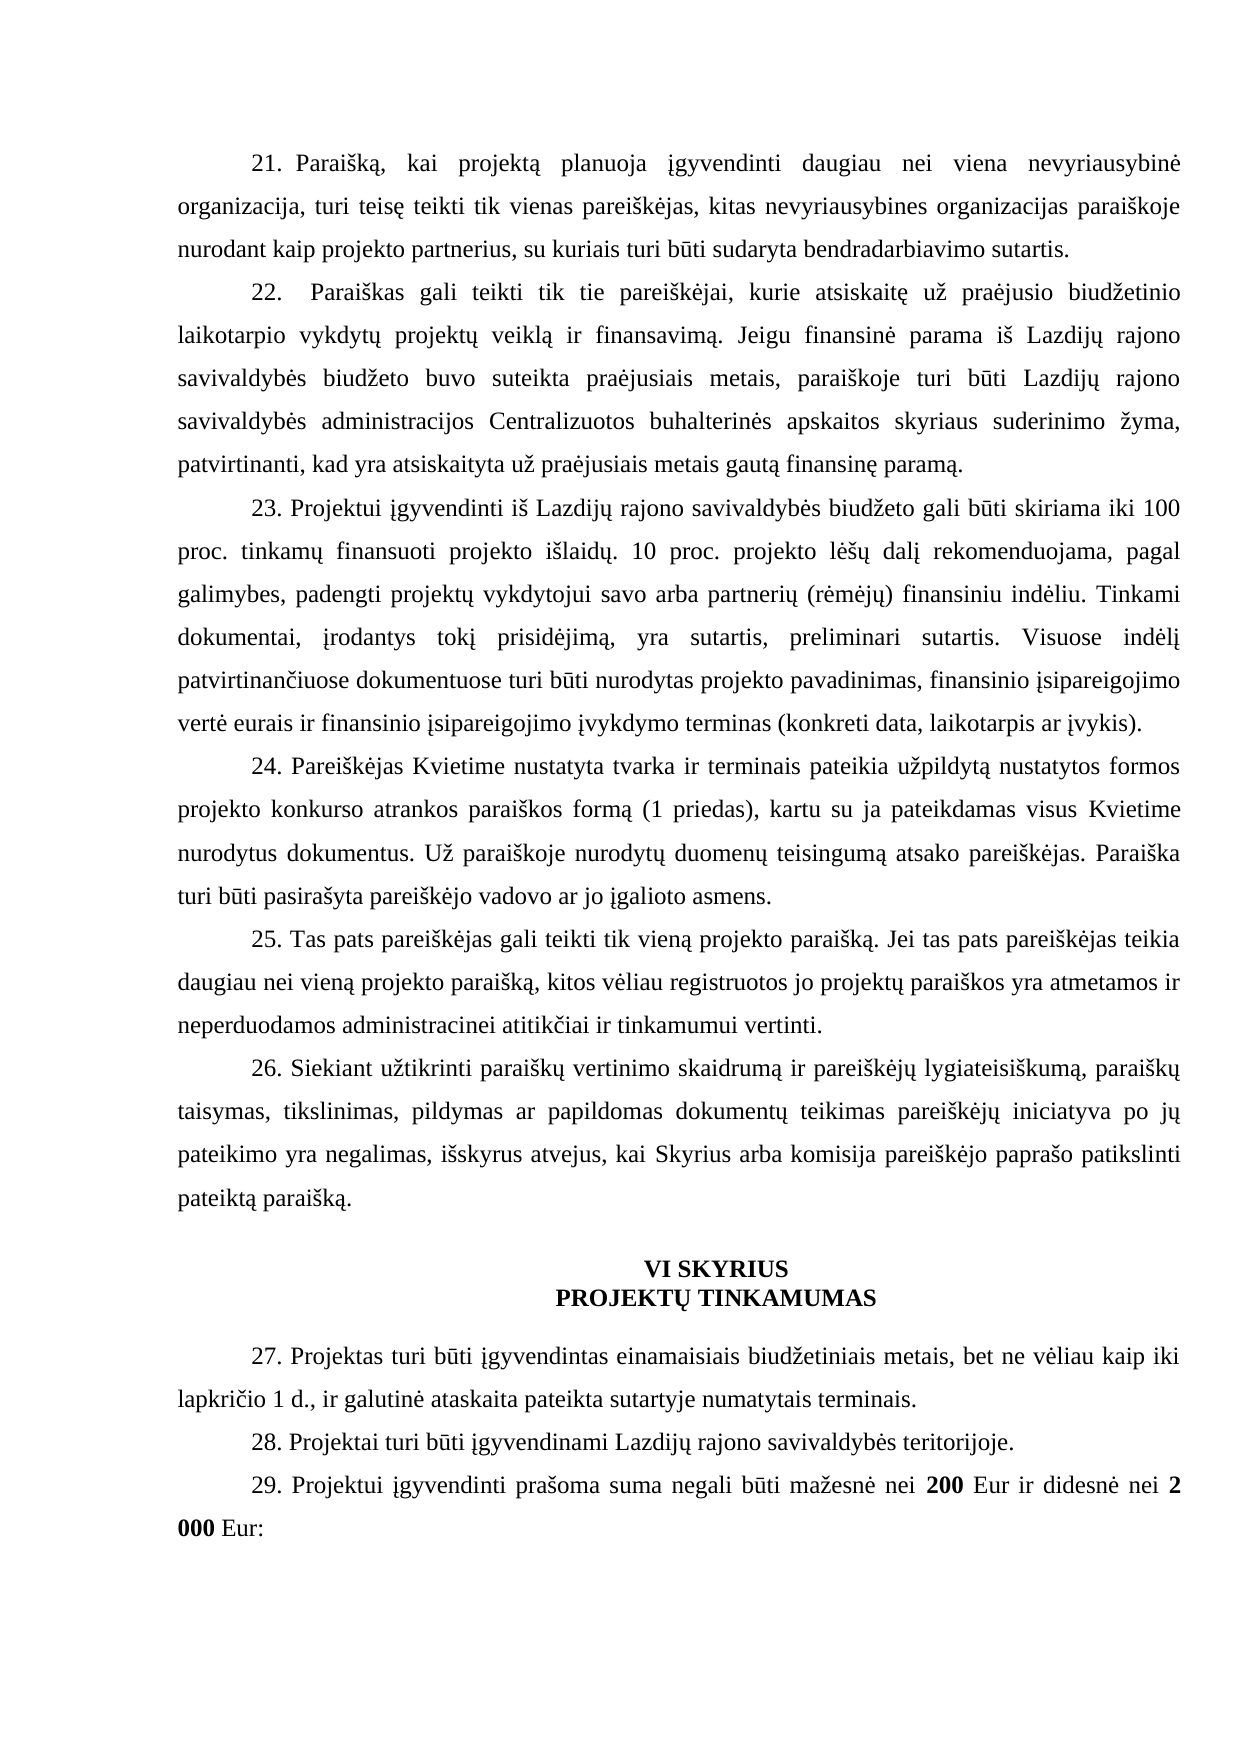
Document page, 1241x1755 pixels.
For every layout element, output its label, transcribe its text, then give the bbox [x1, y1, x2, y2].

text 26. Siekiant užtikrinti paraiškų vertinimo skaidrumą ir pareiškėjų lygiateisiškumą, paraiškų taisymas, tikslinimas, pildymas ar papildomas dokumentų teikimas pareiškėjų iniciatyva po jų pateikimo yra negalimas, išskyrus atvejus, kai Skyrius arba komisija pareiškėjo paprašo patikslinti pateiktą paraišką. [177, 1053, 1181, 1211]
text 23. Projektui įgyvendinti iš Lazdijų rajono savivaldybės biudžeto gali būti skiriama iki 100 proc. tinkamų finansuoti projekto išlaidų. 10 proc. projekto lėšų dalį rekomenduojama, pagal galimybes, padengti projektų vykdytojui savo arba partnerių (rėmėjų) finansiniu indėliu. Tinkami dokumentai, įrodantys tokį prisidėjimą, yra sutartis, preliminari sutartis. Visuose indėlį patvirtinančiuose dokumentuose turi būti nurodytas projekto pavadinimas, finansinio įsipareigojimo vertė eurais ir finansinio įsipareigojimo įvykdymo terminas (konkreti data, laikotarpis ar įvykis). [177, 493, 1181, 737]
text PROJEKTŲ TINKAMUMAS [177, 1283, 1181, 1312]
text 25. Tas pats pareiškėjas gali teikti tik vieną projekto paraišką. Jei tas pats pareiškėjas teikia daugiau nei vieną projekto paraišką, kitos vėliau registruotos jo projektų paraiškos yra atmetamos ir neperduodamos administracinei atitikčiai ir tinkamumui vertinti. [177, 924, 1181, 1039]
text 24. Pareiškėjas Kvietime nustatyta tvarka ir terminais pateikia užpildytą nustatytos formos projekto konkurso atrankos paraiškos formą (1 priedas), kartu su ja pateikdamas visus Kvietime nurodytus dokumentus. Už paraiškoje nurodytų duomenų teisingumą atsako pareiškėjas. Paraiška turi būti pasirašyta pareiškėjo vadovo ar jo įgalioto asmens. [177, 751, 1181, 909]
text 28. Projektai turi būti įgyvendinami Lazdijų rajono savivaldybės teritorijoje. [177, 1427, 1181, 1456]
text 22. Paraiškas gali teikti tik tie pareiškėjai, kurie atsiskaitę už praėjusio biudžetinio laikotarpio vykdytų projektų veiklą ir finansavimą. Jeigu finansinė parama iš Lazdijų rajono savivaldybės biudžeto buvo suteikta praėjusiais metais, paraiškoje turi būti Lazdijų rajono savivaldybės administracijos Centralizuotos buhalterinės apskaitos skyriaus suderinimo žyma, patvirtinanti, kad yra atsiskaityta už praėjusiais metais gautą finansinę paramą. [177, 277, 1181, 478]
text 29. Projektui įgyvendinti prašoma suma negali būti mažesnė nei 200 Eur ir didesnė nei 2 000 Eur: [177, 1470, 1181, 1542]
text 27. Projektas turi būti įgyvendintas einamaisiais biudžetiniais metais, bet ne vėliau kaip iki lapkričio 1 d., ir galutinė ataskaita pateikta sutartyje numatytais terminais. [177, 1341, 1181, 1413]
text VI SKYRIUS [177, 1254, 1181, 1283]
text 21. Paraišką, kai projektą planuoja įgyvendinti daugiau nei viena nevyriausybinė organizacija, turi teisę teikti tik vienas pareiškėjas, kitas nevyriausybines organizacijas paraiškoje nurodant kaip projekto partnerius, su kuriais turi būti sudaryta bendradarbiavimo sutartis. [177, 148, 1181, 263]
